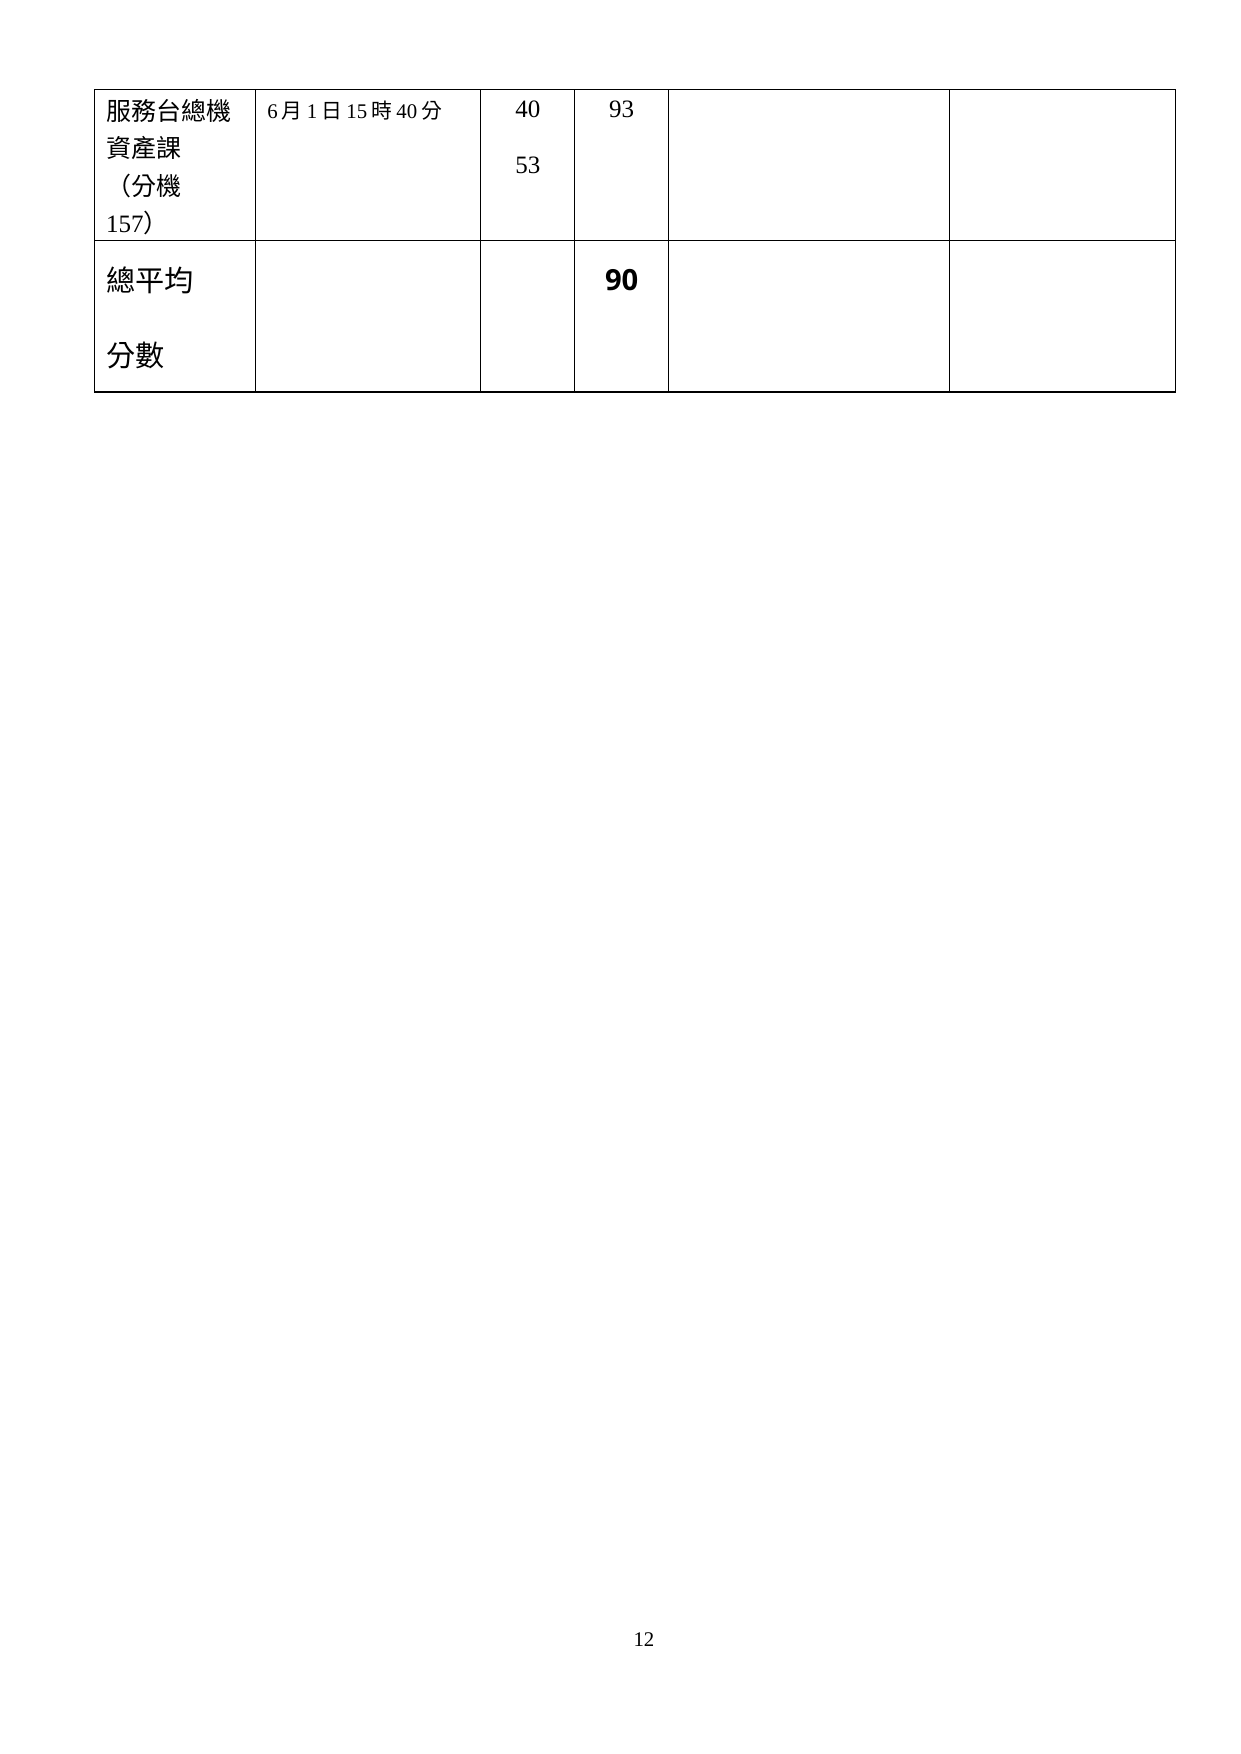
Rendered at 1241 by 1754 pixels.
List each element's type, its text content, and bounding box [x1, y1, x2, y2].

table_cell [481, 241, 574, 391]
table_cell [950, 241, 1175, 391]
table_cell 93 [575, 90, 668, 240]
table_cell 6月1日15時40分 [256, 90, 480, 240]
table_cell [669, 90, 949, 240]
table_cell 40 53 [481, 90, 574, 240]
table_cell [256, 241, 480, 391]
table_cell 90 [575, 241, 668, 391]
table_cell [950, 90, 1175, 240]
table_cell [669, 241, 949, 391]
table_cell 總平均 分數 [95, 241, 255, 391]
table_cell 服務台總機 資產課 （分機157） [95, 90, 255, 240]
